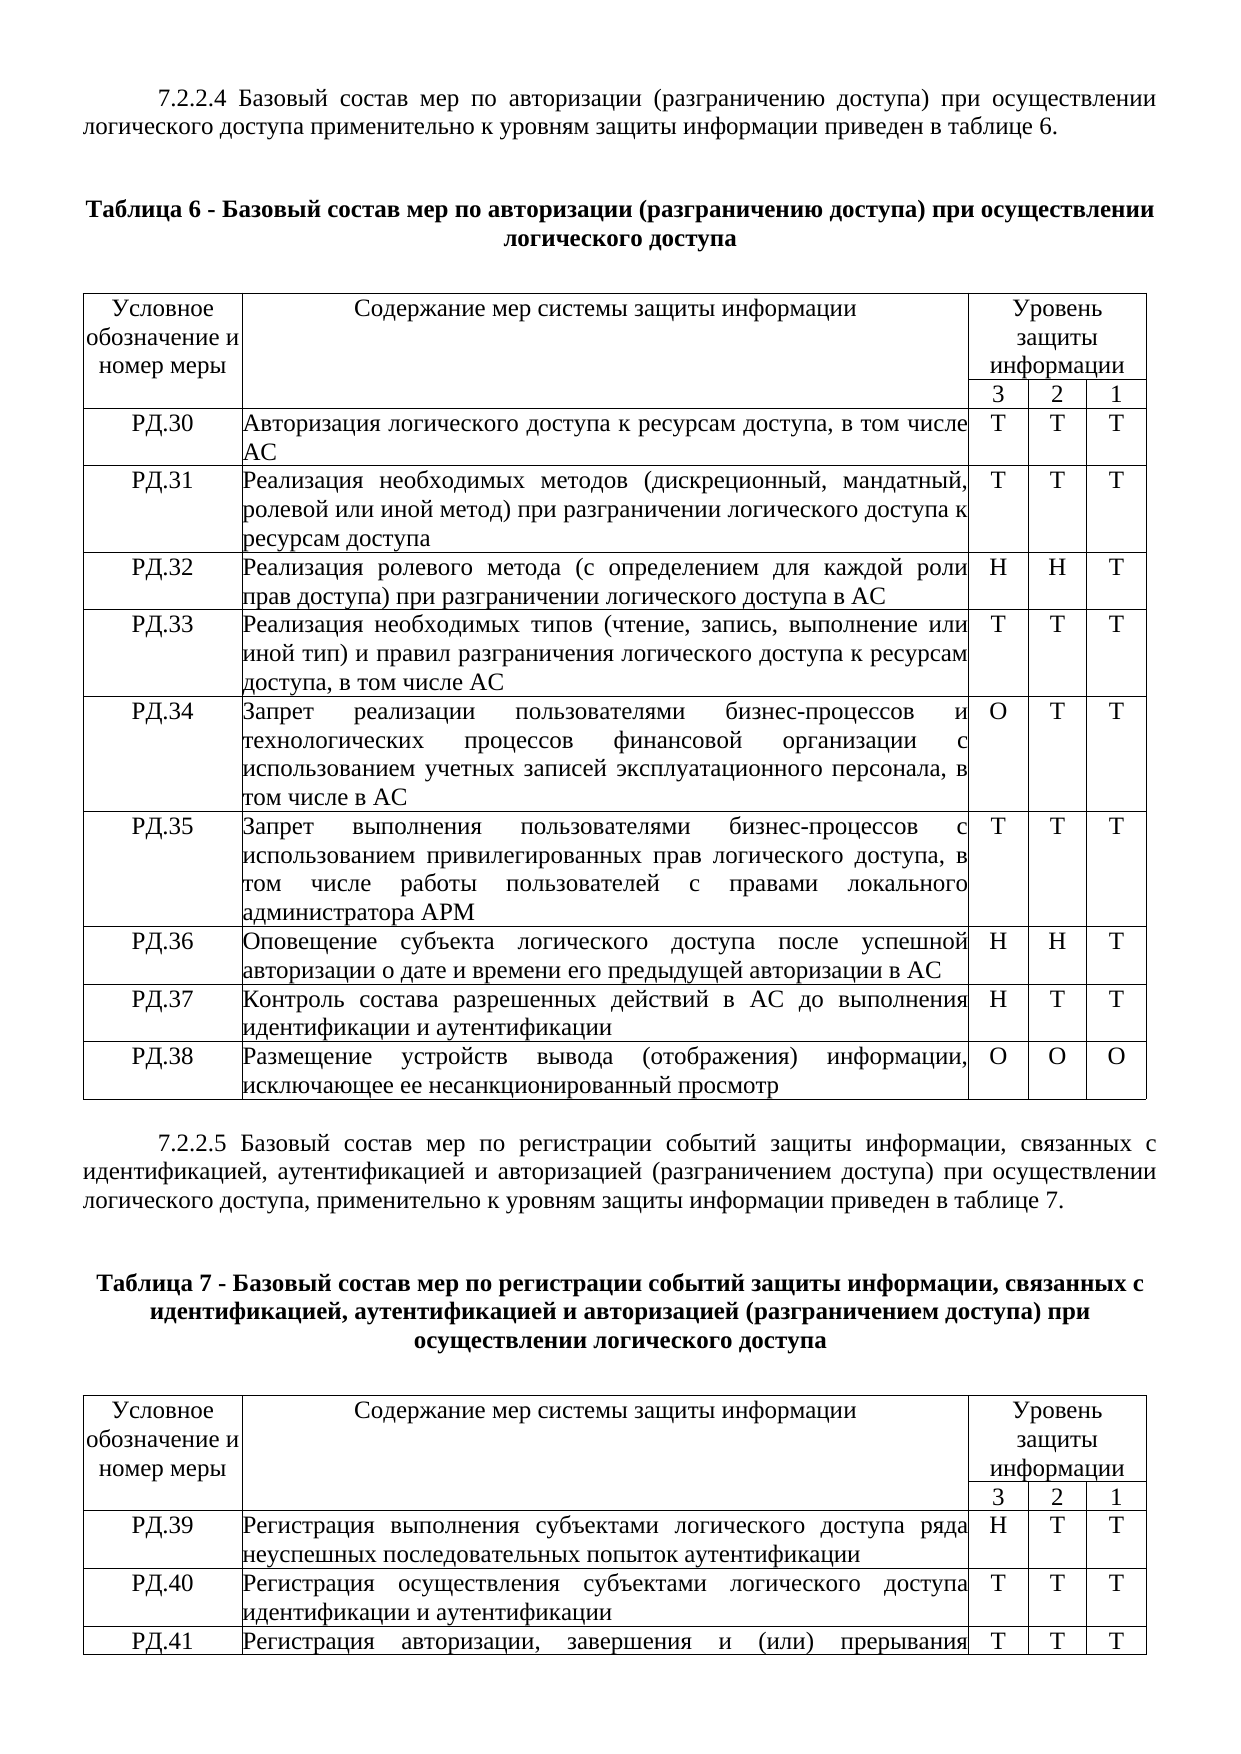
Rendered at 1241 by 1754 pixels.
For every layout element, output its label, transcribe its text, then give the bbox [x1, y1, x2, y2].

table_cell Т [1029, 697, 1086, 811]
table_cell Т [1087, 985, 1146, 1041]
text 7.2.2.5 Базовый состав мер по регистрации событий защиты информации, связанных с идентификацией, аутентификацией и авторизацией (разграничением доступа) при осуществлении логического доступа, применительно к уровням защиты информации приведен в таблице 7. [83, 1128, 1157, 1214]
table_cell О [969, 1042, 1028, 1099]
table_cell Т [1087, 466, 1146, 552]
table_cell Т [1087, 610, 1146, 696]
table_cell Т [1029, 610, 1086, 696]
table_header Содержание мер системы защиты информации [243, 1396, 968, 1510]
table_cell Реализация необходимых методов (дискреционный, мандатный, ролевой или иной метод) при разграничении логического доступа к ресурсам доступа [243, 466, 968, 552]
table_cell Н [969, 1511, 1028, 1568]
table_cell 1 [1087, 380, 1146, 408]
text 7.2.2.4 Базовый состав мер по авторизации (разграничению доступа) при осуществлении логического доступа применительно к уровням защиты информации приведен в таблице 6. [83, 83, 1157, 140]
table_cell Т [1029, 466, 1086, 552]
table_cell РД.32 [84, 553, 242, 609]
table_cell РД.41 [84, 1627, 242, 1654]
table_cell Т [1087, 927, 1146, 984]
table_cell РД.34 [84, 697, 242, 811]
table_cell Н [969, 927, 1028, 984]
table_cell Запрет реализации пользователями бизнес-процессов и технологических процессов финансовой организации с использованием учетных записей эксплуатационного персонала, в том числе в АС [243, 697, 968, 811]
table_cell РД.38 [84, 1042, 242, 1099]
table_cell Реализация ролевого метода (с определением для каждой роли прав доступа) при разграничении логического доступа в АС [243, 553, 968, 609]
table_cell Т [1087, 1569, 1146, 1626]
table_cell Т [969, 610, 1028, 696]
table_cell РД.39 [84, 1511, 242, 1568]
table_header Уровень защиты информации [969, 294, 1146, 379]
table_cell Т [1029, 812, 1086, 926]
table_cell Т [1029, 1511, 1086, 1568]
table_cell Размещение устройств вывода (отображения) информации, исключающее ее несанкционированный просмотр [243, 1042, 968, 1099]
table_cell РД.33 [84, 610, 242, 696]
table_cell Т [969, 1569, 1028, 1626]
table_cell Регистрация выполнения субъектами логического доступа ряда неуспешных последовательных попыток аутентификации [243, 1511, 968, 1568]
table_cell Т [1087, 1627, 1146, 1654]
table_cell О [1087, 1042, 1146, 1099]
table_cell Т [1029, 1627, 1086, 1654]
table_cell Т [1029, 1569, 1086, 1626]
table_cell Регистрация авторизации, завершения и (или) прерывания [243, 1627, 968, 1654]
table_header Содержание мер системы защиты информации [243, 294, 968, 408]
table_cell Оповещение субъекта логического доступа после успешной авторизации о дате и времени его предыдущей авторизации в АС [243, 927, 968, 984]
table_header Уровень защиты информации [969, 1396, 1146, 1481]
table_cell РД.35 [84, 812, 242, 926]
table_cell РД.31 [84, 466, 242, 552]
table_cell О [1029, 1042, 1086, 1099]
table_cell 2 [1029, 1482, 1086, 1510]
table_cell Т [969, 812, 1028, 926]
table_cell Запрет выполнения пользователями бизнес-процессов с использованием привилегированных прав логического доступа, в том числе работы пользователей с правами локального администратора АРМ [243, 812, 968, 926]
table_cell Н [1029, 553, 1086, 609]
table_cell РД.36 [84, 927, 242, 984]
table_cell Н [969, 553, 1028, 609]
table_cell T [969, 409, 1028, 465]
table_cell Т [969, 466, 1028, 552]
table_cell 3 [969, 380, 1028, 408]
table_cell Н [969, 985, 1028, 1041]
table_cell Т [1087, 1511, 1146, 1568]
subtitle Таблица 6 - Базовый состав мер по авторизации (разграничению доступа) при осуществлении логического доступа [83, 194, 1157, 251]
table_cell РД.40 [84, 1569, 242, 1626]
table_cell Авторизация логического доступа к ресурсам доступа, в том числе АС [243, 409, 968, 465]
table_cell РД.37 [84, 985, 242, 1041]
table_cell 2 [1029, 380, 1086, 408]
subtitle Таблица 7 - Базовый состав мер по регистрации событий защиты информации, связанных с идентификацией, аутентификацией и авторизацией (разграничением доступа) при осуществлении логического доступа [83, 1268, 1157, 1354]
table_cell Контроль состава разрешенных действий в АС до выполнения идентификации и аутентификации [243, 985, 968, 1041]
table_cell Т [1087, 697, 1146, 811]
table_cell Т [969, 1627, 1028, 1654]
table_cell Т [1029, 985, 1086, 1041]
table_cell Т [1087, 812, 1146, 926]
table_cell Т [1087, 409, 1146, 465]
table_cell О [969, 697, 1028, 811]
table_cell Реализация необходимых типов (чтение, запись, выполнение или иной тип) и правил разграничения логического доступа к ресурсам доступа, в том числе АС [243, 610, 968, 696]
table_header Условное обозначение и номер меры [84, 1396, 242, 1510]
table_cell РД.30 [84, 409, 242, 465]
table_cell 3 [969, 1482, 1028, 1510]
table_cell Т [1029, 409, 1086, 465]
table_header Условное обозначение и номер меры [84, 294, 242, 408]
table_cell Т [1087, 553, 1146, 609]
table_cell Регистрация осуществления субъектами логического доступа идентификации и аутентификации [243, 1569, 968, 1626]
table_cell 1 [1087, 1482, 1146, 1510]
table_cell Н [1029, 927, 1086, 984]
